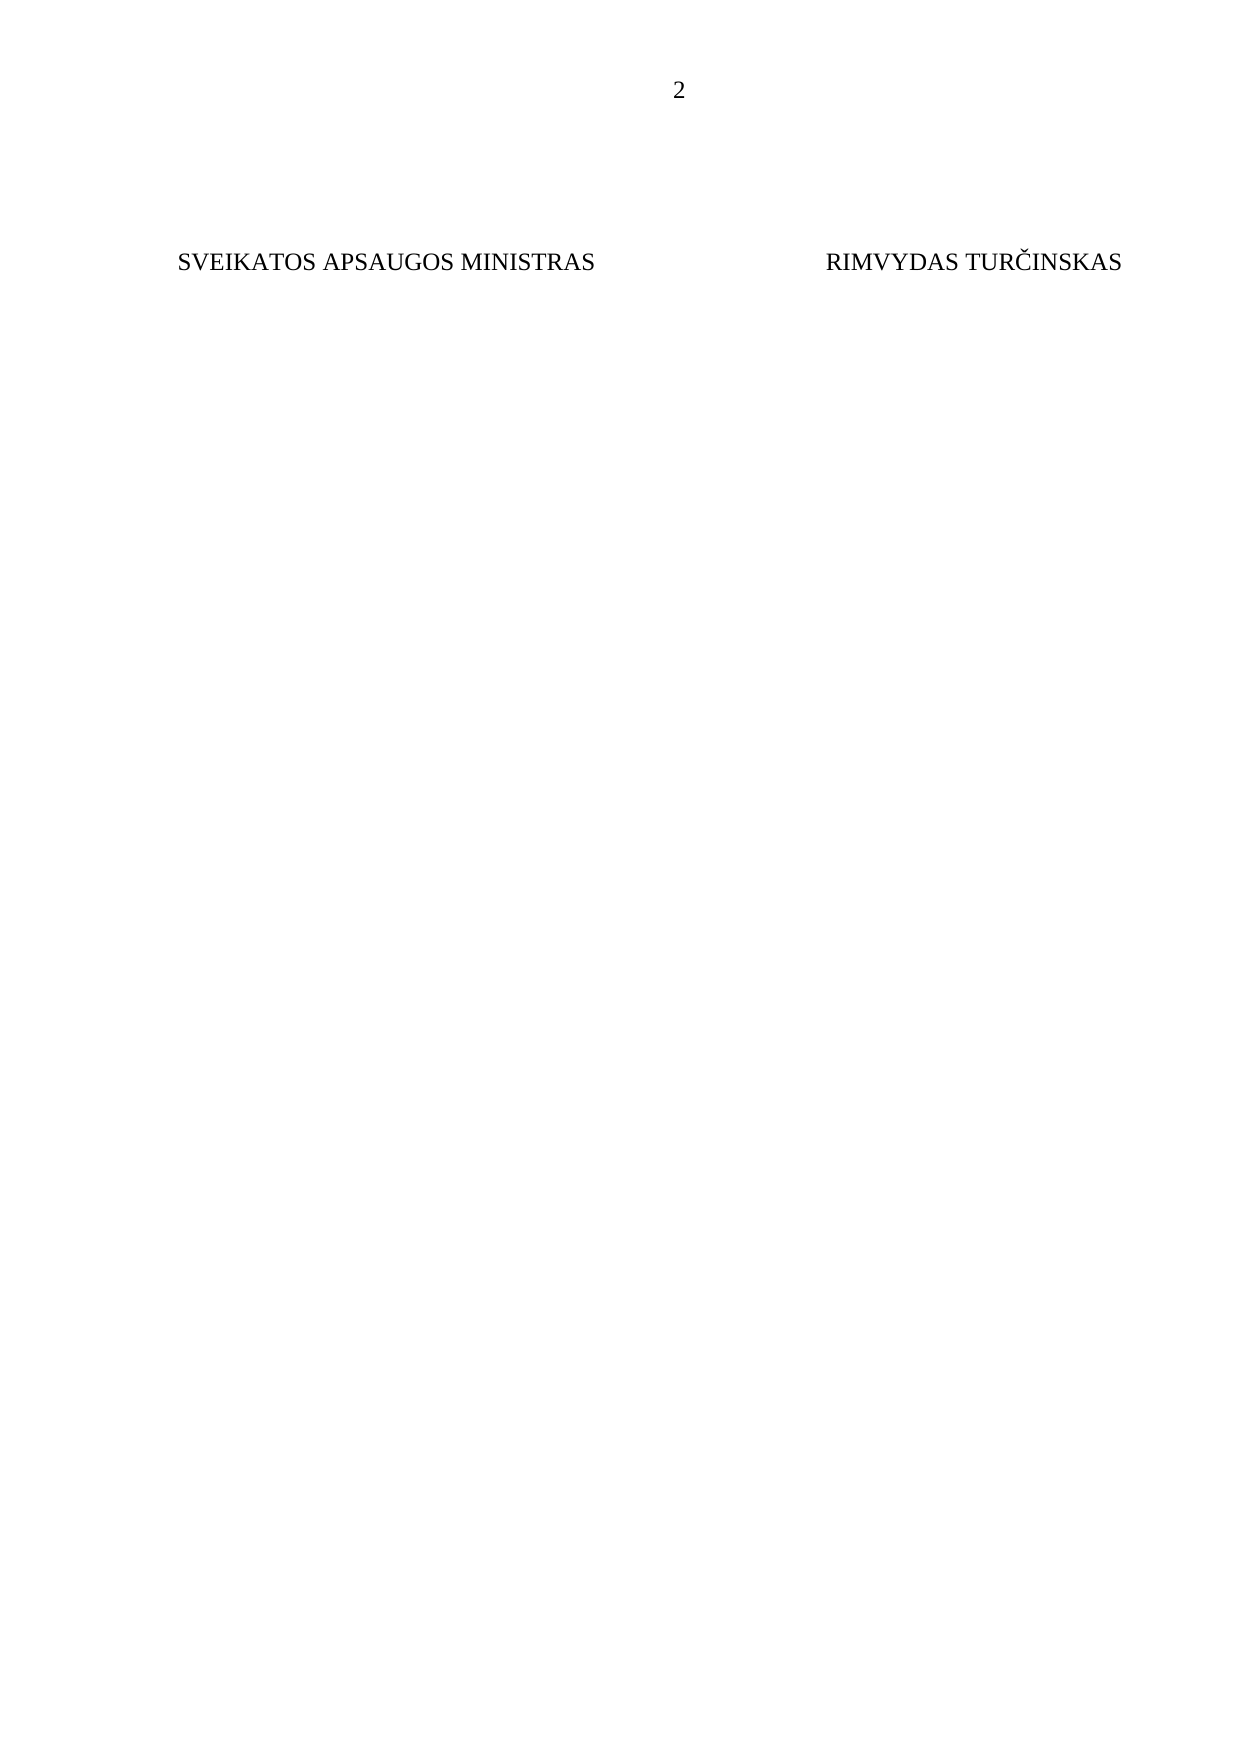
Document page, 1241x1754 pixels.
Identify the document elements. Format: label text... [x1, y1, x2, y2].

text SVEIKATOS APSAUGOS MINISTRAS RIMVYDAS TURČINSKAS [177, 247, 1181, 276]
